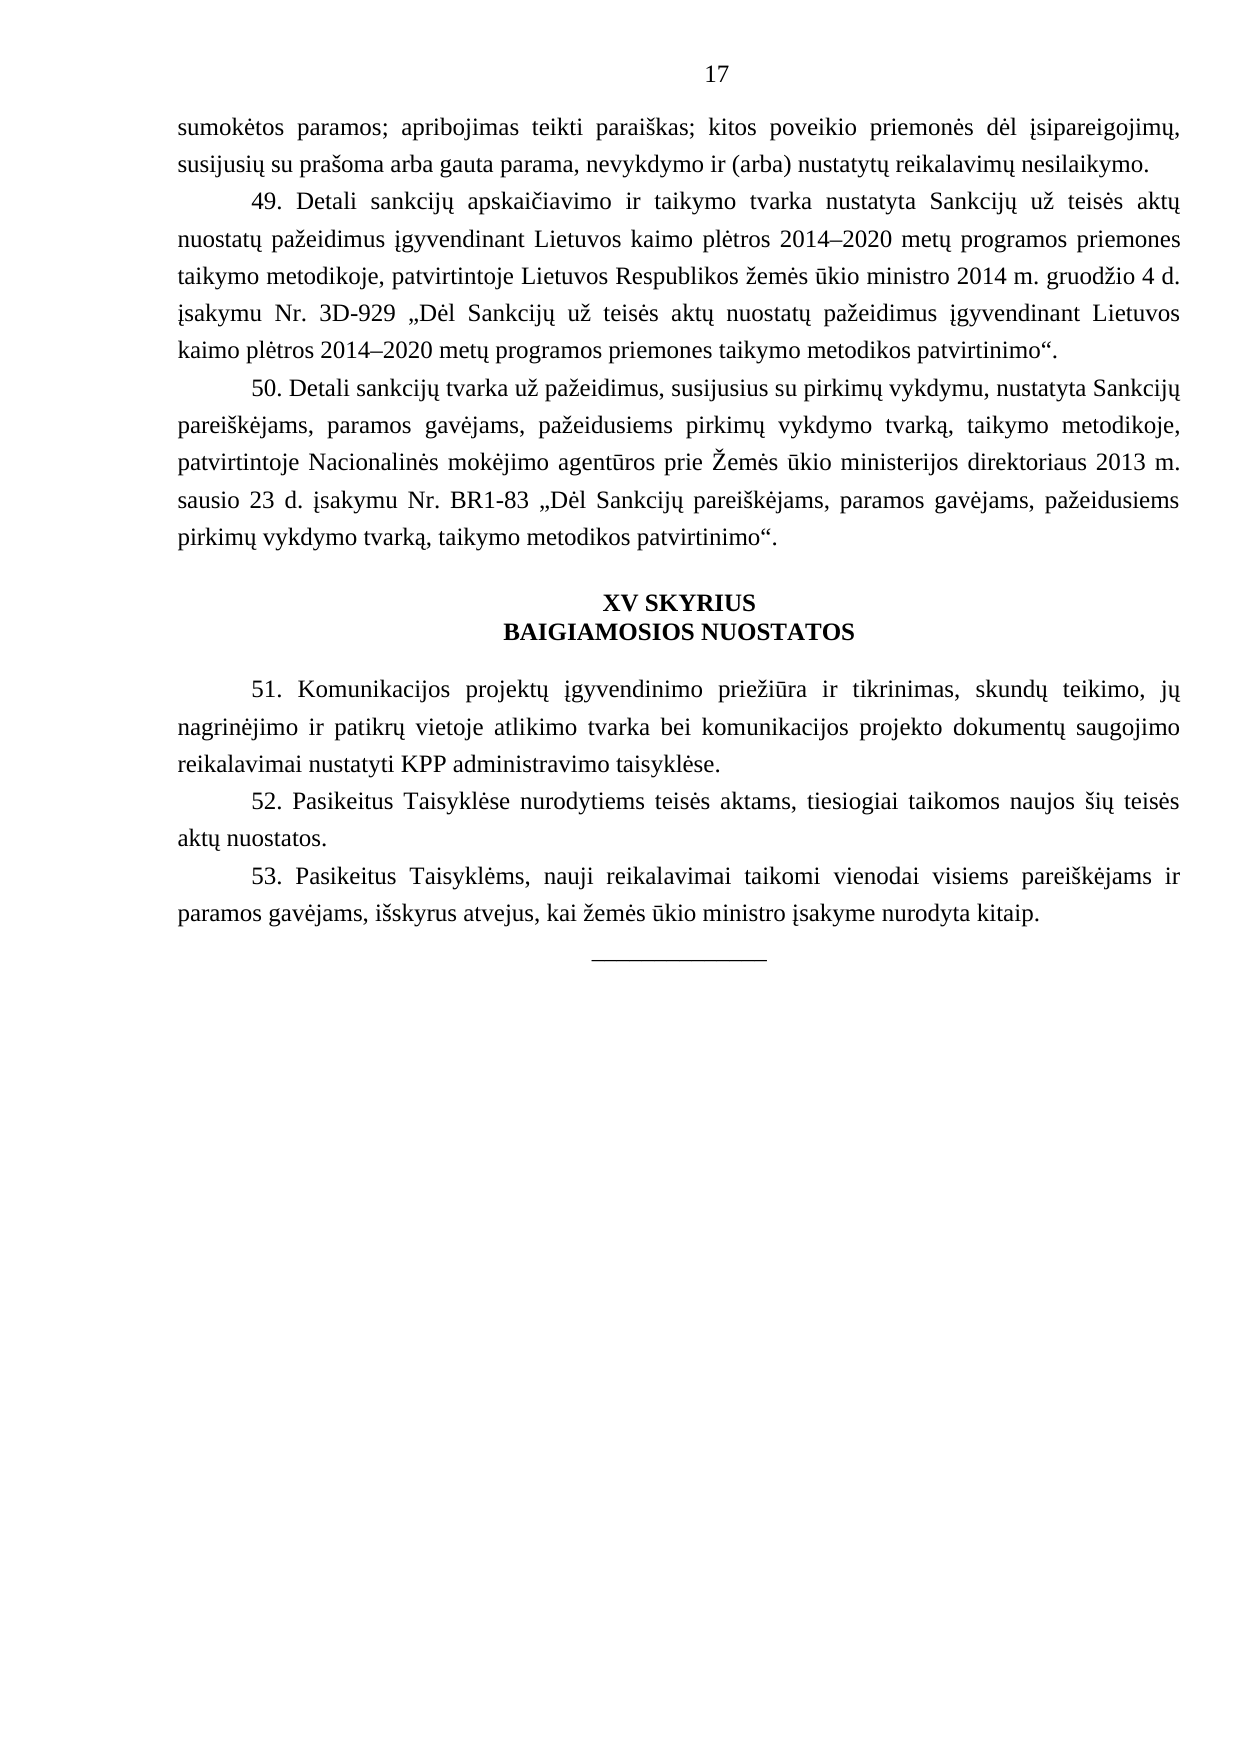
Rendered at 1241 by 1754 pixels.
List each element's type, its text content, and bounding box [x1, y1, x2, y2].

text 49. Detali sankcijų apskaičiavimo ir taikymo tvarka nustatyta Sankcijų už teisės aktų nuostatų pažeidimus įgyvendinant Lietuvos kaimo plėtros 2014–2020 metų programos priemones taikymo metodikoje, patvirtintoje Lietuvos Respublikos žemės ūkio ministro 2014 m. gruodžio 4 d. įsakymu Nr. 3D-929 „Dėl Sankcijų už teisės aktų nuostatų pažeidimus įgyvendinant Lietuvos kaimo plėtros 2014–2020 metų programos priemones taikymo metodikos patvirtinimo“. [177, 186, 1181, 364]
text sumokėtos paramos; apribojimas teikti paraiškas; kitos poveikio priemonės dėl įsipareigojimų, susijusių su prašoma arba gauta parama, nevykdymo ir (arba) nustatytų reikalavimų nesilaikymo. [177, 112, 1181, 178]
text 51. Komunikacijos projektų įgyvendinimo priežiūra ir tikrinimas, skundų teikimo, jų nagrinėjimo ir patikrų vietoje atlikimo tvarka bei komunikacijos projekto dokumentų saugojimo reikalavimai nustatyti KPP administravimo taisyklėse. [177, 674, 1181, 778]
text XV SKYRIUS [177, 588, 1181, 617]
text 52. Pasikeitus Taisyklėse nurodytiems teisės aktams, tiesiogiai taikomos naujos šių teisės aktų nuostatos. [177, 786, 1181, 852]
text BAIGIAMOSIOS NUOSTATOS [177, 617, 1181, 646]
text 50. Detali sankcijų tvarka už pažeidimus, susijusius su pirkimų vykdymu, nustatyta Sankcijų pareiškėjams, paramos gavėjams, pažeidusiems pirkimų vykdymo tvarką, taikymo metodikoje, patvirtintoje Nacionalinės mokėjimo agentūros prie Žemės ūkio ministerijos direktoriaus 2013 m. sausio 23 d. įsakymu Nr. BR1-83 „Dėl Sankcijų pareiškėjams, paramos gavėjams, pažeidusiems pirkimų vykdymo tvarką, taikymo metodikos patvirtinimo“. [177, 373, 1181, 551]
text ______________ [177, 935, 1181, 964]
text 53. Pasikeitus Taisyklėms, nauji reikalavimai taikomi vienodai visiems pareiškėjams ir paramos gavėjams, išskyrus atvejus, kai žemės ūkio ministro įsakyme nurodyta kitaip. [177, 861, 1181, 927]
